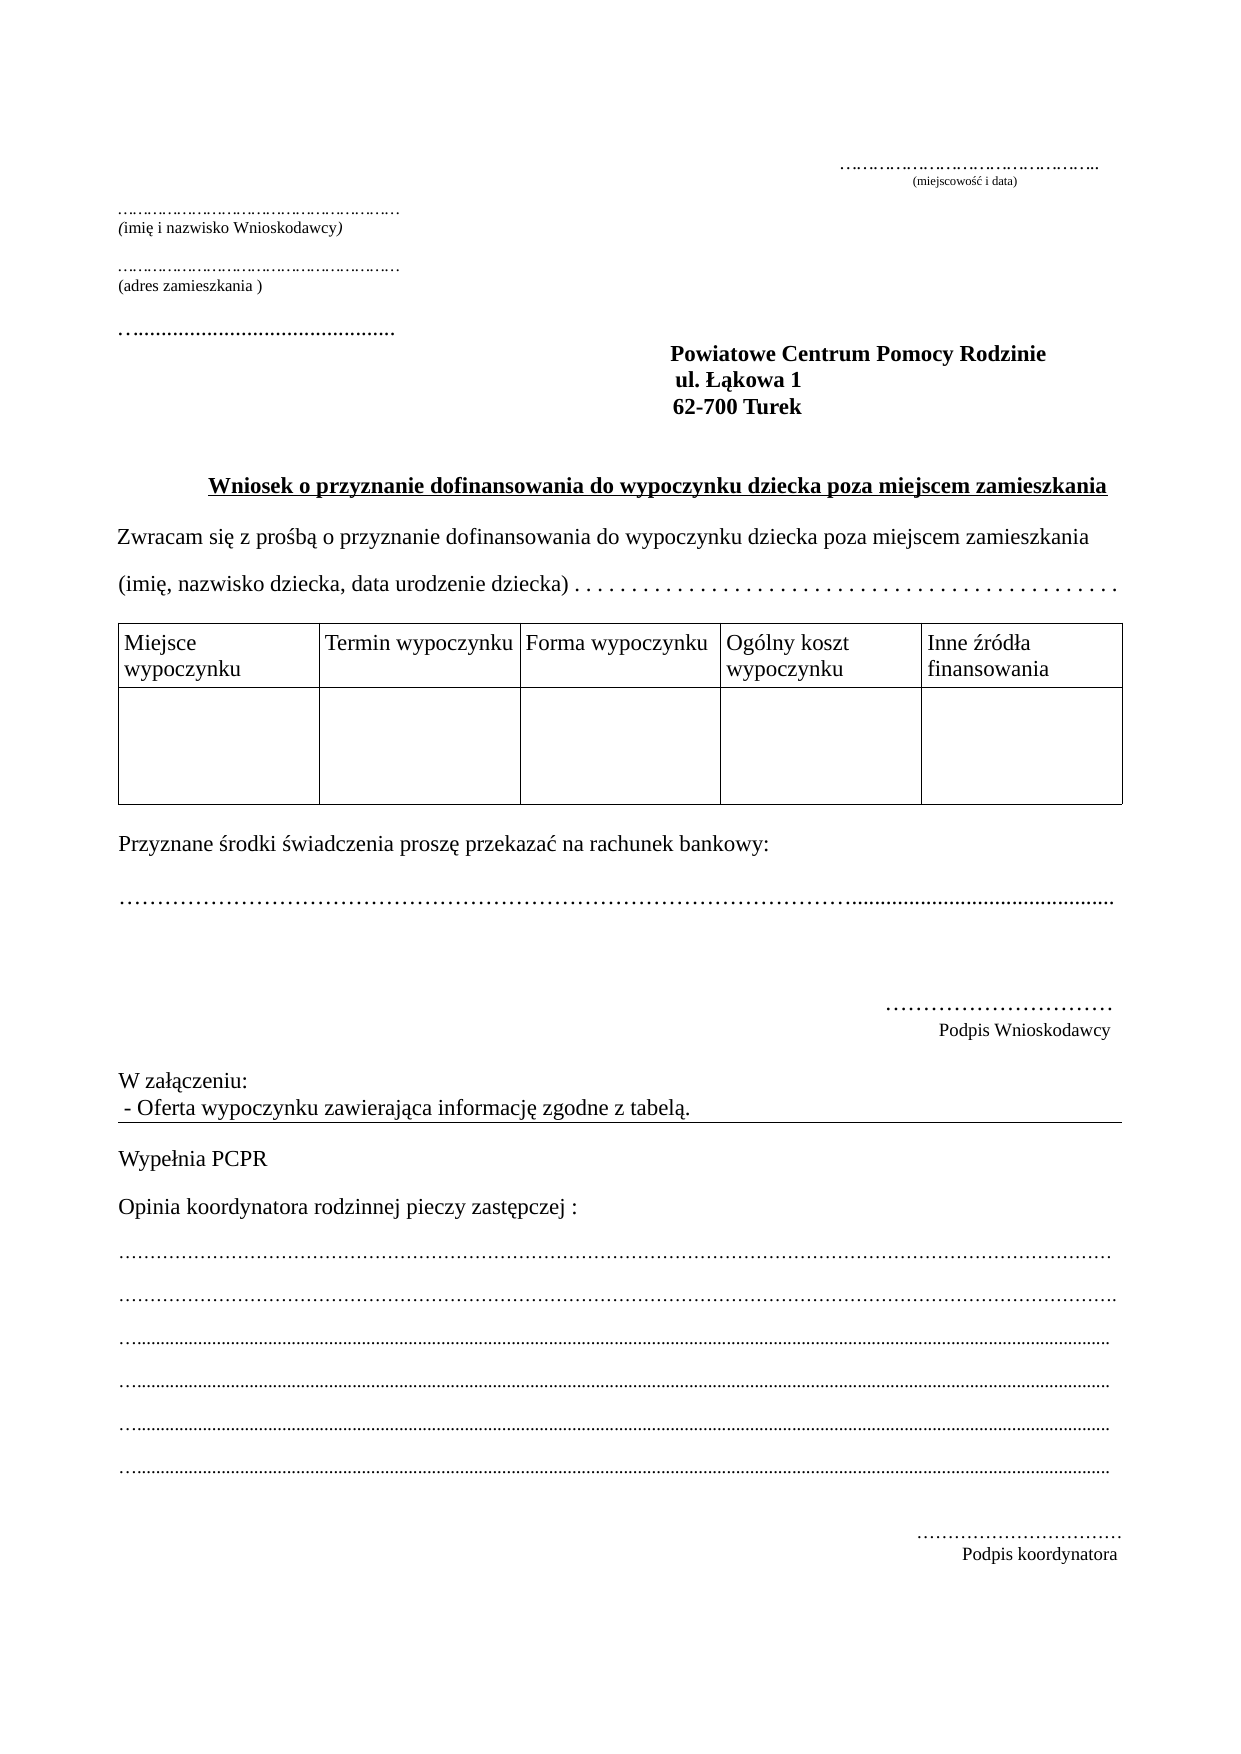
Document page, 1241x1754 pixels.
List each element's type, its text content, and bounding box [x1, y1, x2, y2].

table_cell [119, 688, 319, 804]
list Wniosek o przyznanie dofinansowania do wypoczynku dziecka poza miejscem zamieszkania [193, 472, 1122, 498]
table_header Termin wypoczynku [320, 624, 520, 687]
text Powiatowe Centrum Pomocy Rodzinie [118, 340, 1122, 366]
text …................................................................................................................................................................................................................ [118, 1327, 1122, 1349]
text …............................................. [118, 314, 1122, 340]
text …................................................................................................................................................................................................................ [118, 1370, 1122, 1392]
text Opinia koordynatora rodzinnej pieczy zastępczej : [118, 1193, 1122, 1219]
text ………………………… Podpis Wnioskodawcy [118, 988, 1122, 1041]
text (adres zamieszkania ) [118, 275, 1122, 294]
text (imię i nazwisko Wnioskodawcy) [118, 218, 1122, 237]
text (imię, nazwisko dziecka, data urodzenie dziecka) . . . . . . . . . . . . . . . . . . . . . . . . . . . . . . . . . . . . . . . . . . . . . . . . [118, 570, 1122, 596]
text Wypełnia PCPR [118, 1145, 1122, 1171]
table_header Inne źródła finansowania [922, 624, 1122, 687]
text Podpis koordynatora [118, 1543, 1122, 1564]
table_header Ogólny koszt wypoczynku [721, 624, 921, 687]
text …................................................................................................................................................................................................................ [118, 1413, 1122, 1435]
table_header Miejsce wypoczynku [119, 624, 319, 687]
table_cell [521, 688, 720, 804]
table_header Forma wypoczynku [521, 624, 720, 687]
table_cell [320, 688, 520, 804]
text …………………………… [118, 1521, 1122, 1543]
text W załączeniu: [118, 1068, 1122, 1094]
text …………………………………………………………………………………………………………………………………………… [118, 1241, 1122, 1262]
text (miejscowość i data)………………………………………………… [118, 173, 1122, 218]
table_cell [721, 688, 921, 804]
text …………………………………………………………………………………….............................................. [118, 883, 1122, 909]
text Przyznane środki świadczenia proszę przekazać na rachunek bankowy: [118, 830, 1122, 857]
text ul. Łąkowa 1 [118, 366, 1122, 393]
text ……………………………………………………………………………………………………………………………………………. [118, 1284, 1122, 1306]
list Zwracam się z prośbą o przyznanie dofinansowania do wypoczynku dziecka poza miejscem zamieszkania [117, 523, 1122, 549]
text …................................................................................................................................................................................................................ [118, 1456, 1122, 1478]
text ……………………………………….. [561, 152, 1122, 173]
text 62-700 Turek [118, 393, 1122, 419]
table_cell [922, 688, 1122, 804]
text - Oferta wypoczynku zawierająca informację zgodne z tabelą. [118, 1094, 1122, 1122]
text ………………………………………………… [118, 256, 1122, 275]
